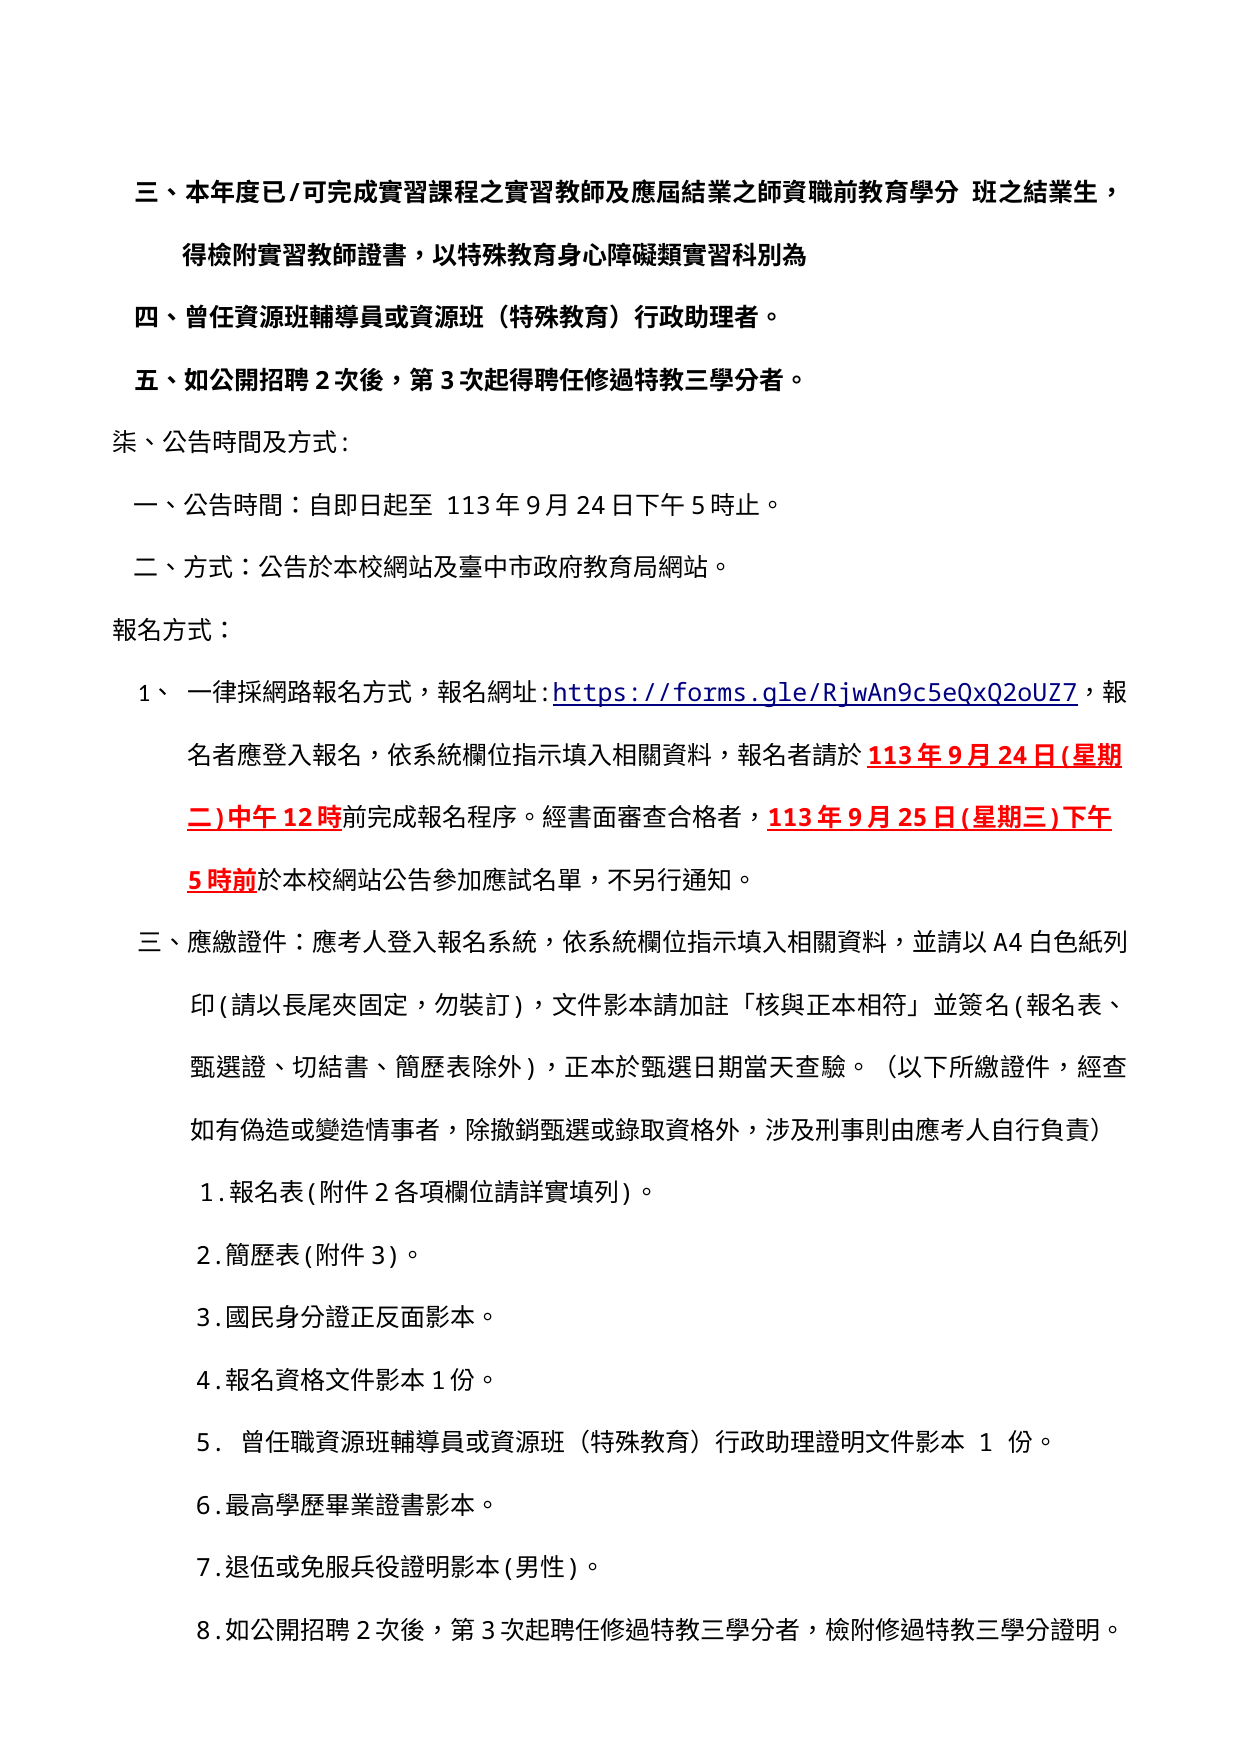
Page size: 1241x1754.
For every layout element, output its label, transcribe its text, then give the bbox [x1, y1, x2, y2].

list 一律採網路報名方式，報名網址:https://forms.gle/RjwAn9c5eQxQ2oUZ7，報名者應登入報名，依系統欄位指示填入相關資料，報名者請於113年9月24日(星期二)中午12時前完成報名程序。經書面審查合格者，113年9月25日(星期三)下午5時前於本校網站公告參加應試名單，不另行通知。 [137, 649, 1128, 899]
text 四、曾任資源班輔導員或資源班（特殊教育）行政助理者。 [134, 274, 1128, 337]
text 7.退伍或免服兵役證明影本(男性)。 [196, 1524, 1128, 1587]
text 報名方式： [112, 587, 1128, 649]
text 5. 曾任職資源班輔導員或資源班（特殊教育）行政助理證明文件影本 1 份。 [196, 1399, 1128, 1462]
text 三、應繳證件：應考人登入報名系統，依系統欄位指示填入相關資料，並請以A4白色紙列印(請以長尾夾固定，勿裝訂)，文件影本請加註「核與正本相符」並簽名(報名表、甄選證、切結書、簡歷表除外)，正本於甄選日期當天查驗。（以下所繳證件，經查如有偽造或變造情事者，除撤銷甄選或錄取資格外，涉及刑事則由應考人自行負責） [137, 899, 1128, 1149]
text 2.簡歷表(附件3)。 [196, 1212, 1128, 1274]
text 柒、公告時間及方式: [112, 399, 1128, 462]
text 6.最高學歷畢業證書影本。 [196, 1462, 1128, 1524]
text 一、公告時間：自即日起至 113年9月24日下午5時止。 [133, 462, 1128, 524]
text 二、方式：公告於本校網站及臺中市政府教育局網站。 [133, 524, 1128, 587]
text 3.國民身分證正反面影本。 [196, 1274, 1128, 1337]
text 1.報名表(附件2各項欄位請詳實填列)。 [154, 1149, 1128, 1212]
text 三、本年度已/可完成實習課程之實習教師及應屆結業之師資職前教育學分 班之結業生，得檢附實習教師證書，以特殊教育身心障礙類實習科別為 [134, 149, 1128, 274]
text 4.報名資格文件影本1份。 [196, 1337, 1128, 1399]
text 8.如公開招聘2次後，第3次起聘任修過特教三學分者，檢附修過特教三學分證明。 [196, 1587, 1128, 1649]
text 五、如公開招聘2次後，第3次起得聘任修過特教三學分者。 [134, 337, 1128, 399]
